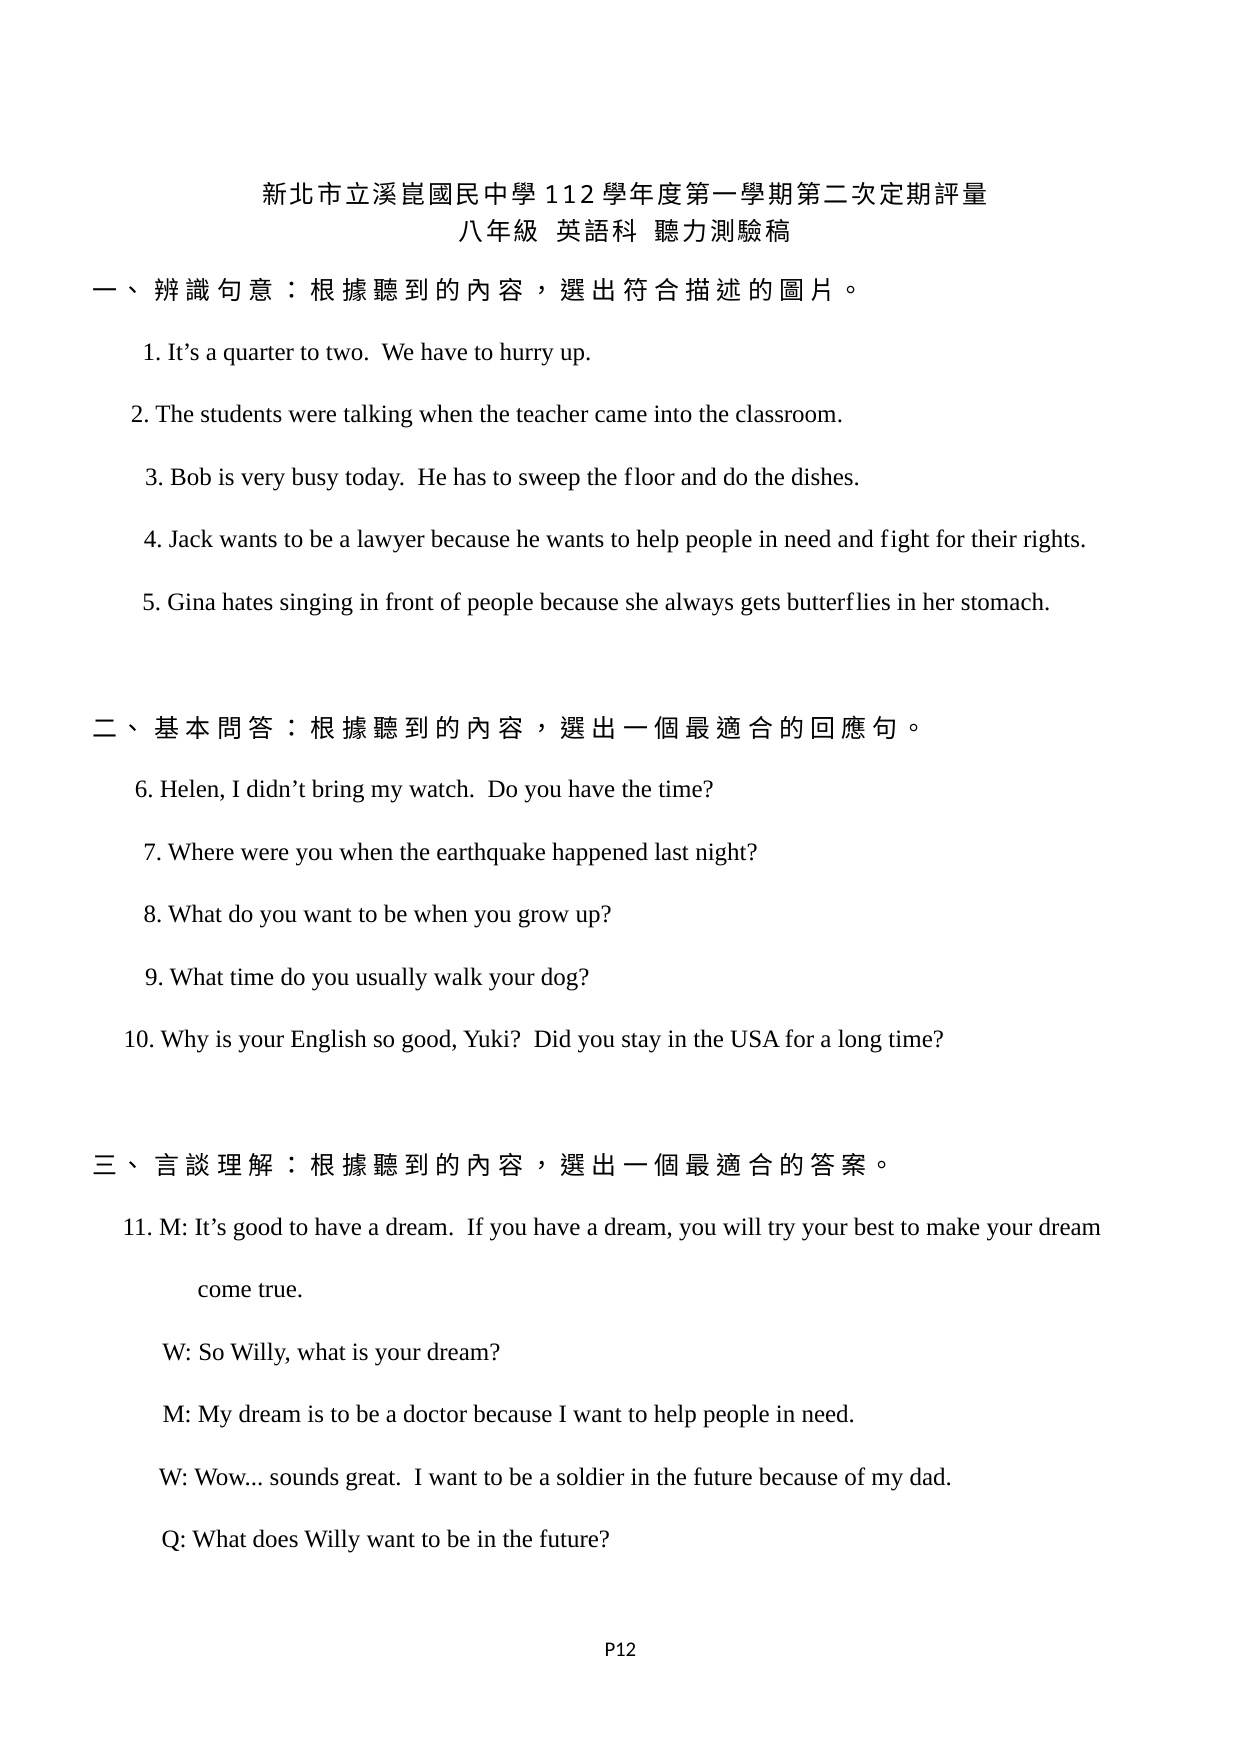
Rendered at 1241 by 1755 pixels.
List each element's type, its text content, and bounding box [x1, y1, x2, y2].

text 5. Gina hates singing in front of people because she always gets butterflies in her stomach. [133, 560, 1151, 622]
text 7. Where were you when the earthquake happened last night? [89, 810, 1151, 872]
text 10. Why is your English so good, Yuki? Did you stay in the USA for a long time? [118, 997, 1151, 1060]
text W: Wow... sounds great. I want to be a soldier in the future because of my dad. [148, 1435, 1151, 1497]
text W: So Willy, what is your dream? [148, 1310, 1151, 1372]
text M: My dream is to be a doctor because I want to help people in need. [148, 1372, 1151, 1435]
text 11. M: It’s good to have a dream. If you have a dream, you will try your best to make your dream come true. [118, 1185, 1151, 1310]
text 3. Bob is very busy today. He has to sweep the floor and do the dishes. [133, 435, 1151, 497]
text 一、辨識句意：根據聽到的內容，選出符合描述的圖片。 [89, 247, 1151, 310]
text 6. Helen, I didn’t bring my watch. Do you have the time? [131, 747, 1151, 810]
text 八年級 英語科 聽力測驗稿 [89, 211, 1160, 247]
text 1. It’s a quarter to two. We have to hurry up. [89, 310, 1151, 372]
text 2. The students were talking when the teacher came into the classroom. [131, 372, 1151, 435]
text Q: What does Willy want to be in the future? [148, 1497, 1151, 1560]
text 二、基本問答：根據聽到的內容，選出一個最適合的回應句。 [89, 685, 1151, 747]
text 4. Jack wants to be a lawyer because he wants to help people in need and fight for their rights. [133, 497, 1151, 560]
text 三、言談理解：根據聽到的內容，選出一個最適合的答案。 [89, 1122, 1151, 1185]
text 新北市立溪崑國民中學112學年度第一學期第二次定期評量 [89, 175, 1160, 211]
text 9. What time do you usually walk your dog? [114, 935, 1151, 997]
text 8. What do you want to be when you grow up? [133, 872, 1151, 935]
